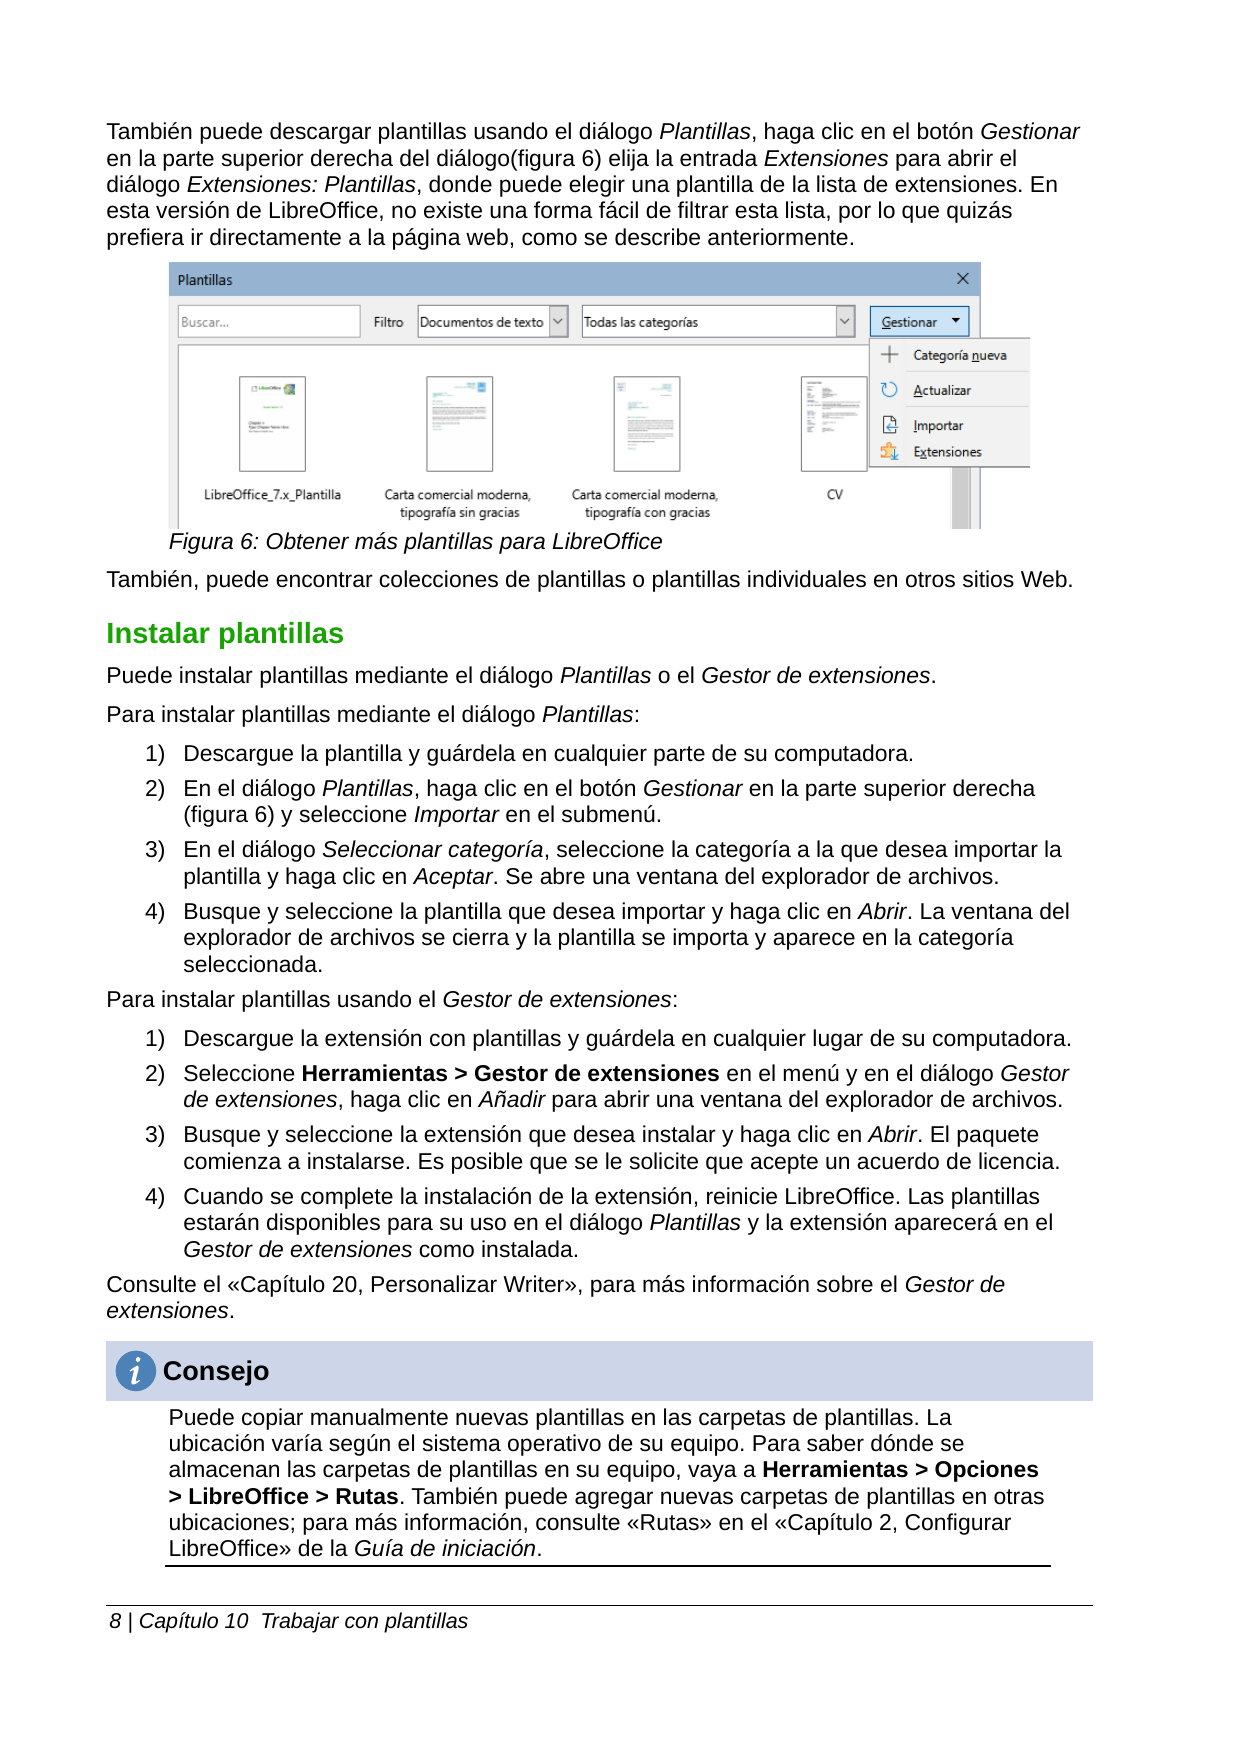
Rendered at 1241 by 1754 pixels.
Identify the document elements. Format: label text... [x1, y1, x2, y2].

picture [168, 262, 1031, 529]
list Para instalar plantillas usando el Gestor de extensiones: [106, 986, 1093, 1012]
text Consulte el «Capítulo 20, Personalizar Writer», para más información sobre el Gestor de extensiones. [106, 1271, 1093, 1323]
list Busque y seleccione la plantilla que desea importar y haga clic en Abrir. La ventana del explorador de archivos se cierra y la plantilla se importa y aparece en la categoría seleccionada. [165, 898, 1093, 977]
subtitle Instalar plantillas [106, 616, 1093, 650]
list En el diálogo Seleccionar categoría, seleccione la categoría a la que desea importar la plantilla y haga clic en Aceptar. Se abre una ventana del explorador de archivos. [165, 836, 1093, 889]
list Para instalar plantillas mediante el diálogo Plantillas: [106, 701, 1093, 727]
list En el diálogo Plantillas, haga clic en el botón Gestionar en la parte superior derecha (figura 6) y seleccione Importar en el submenú. [165, 775, 1093, 827]
text Figura 6: Obtener más plantillas para LibreOffice [169, 529, 1030, 554]
text Puede copiar manualmente nuevas plantillas en las carpetas de plantillas. La ubicación varía según el sistema operativo de su equipo. Para saber dónde se almacenan las carpetas de plantillas en su equipo, vaya a Herramientas > Opciones > LibreOffice > Rutas. También puede agregar nuevas carpetas de plantillas en otras ubicaciones; para más información, consulte «Rutas» en el «Capítulo 2, Configurar LibreOffice» de la Guía de iniciación. [165, 1401, 1051, 1565]
list Cuando se complete la instalación de la extensión, reinicie LibreOffice. Las plantillas estarán disponibles para su uso en el diálogo Plantillas y la extensión aparecerá en el Gestor de extensiones como instalada. [165, 1183, 1093, 1262]
list Seleccione Herramientas > Gestor de extensiones en el menú y en el diálogo Gestor de extensiones, haga clic en Añadir para abrir una ventana del explorador de archivos. [165, 1060, 1093, 1112]
text También, puede encontrar colecciones de plantillas o plantillas individuales en otros sitios Web. [106, 566, 1093, 593]
text También puede descargar plantillas usando el diálogo Plantillas, haga clic en el botón Gestionar en la parte superior derecha del diálogo(figura 6) elija la entrada Extensiones para abrir el diálogo Extensiones: Plantillas, donde puede elegir una plantilla de la lista de extensiones. En esta versión de LibreOffice, no existe una forma fácil de filtrar esta lista, por lo que quizás prefiera ir directamente a la página web, como se describe anteriormente. [106, 118, 1093, 250]
list Descargue la extensión con plantillas y guárdela en cualquier lugar de su computadora. [165, 1024, 1093, 1051]
list Descargue la plantilla y guárdela en cualquier parte de su computadora. [165, 739, 1093, 766]
list Busque y seleccione la extensión que desea instalar y haga clic en Abrir. El paquete comienza a instalarse. Es posible que se le solicite que acepte un acuerdo de licencia. [165, 1121, 1093, 1174]
subtitle Consejo [106, 1341, 1093, 1401]
text Puede instalar plantillas mediante el diálogo Plantillas o el Gestor de extensiones. [106, 662, 1093, 688]
